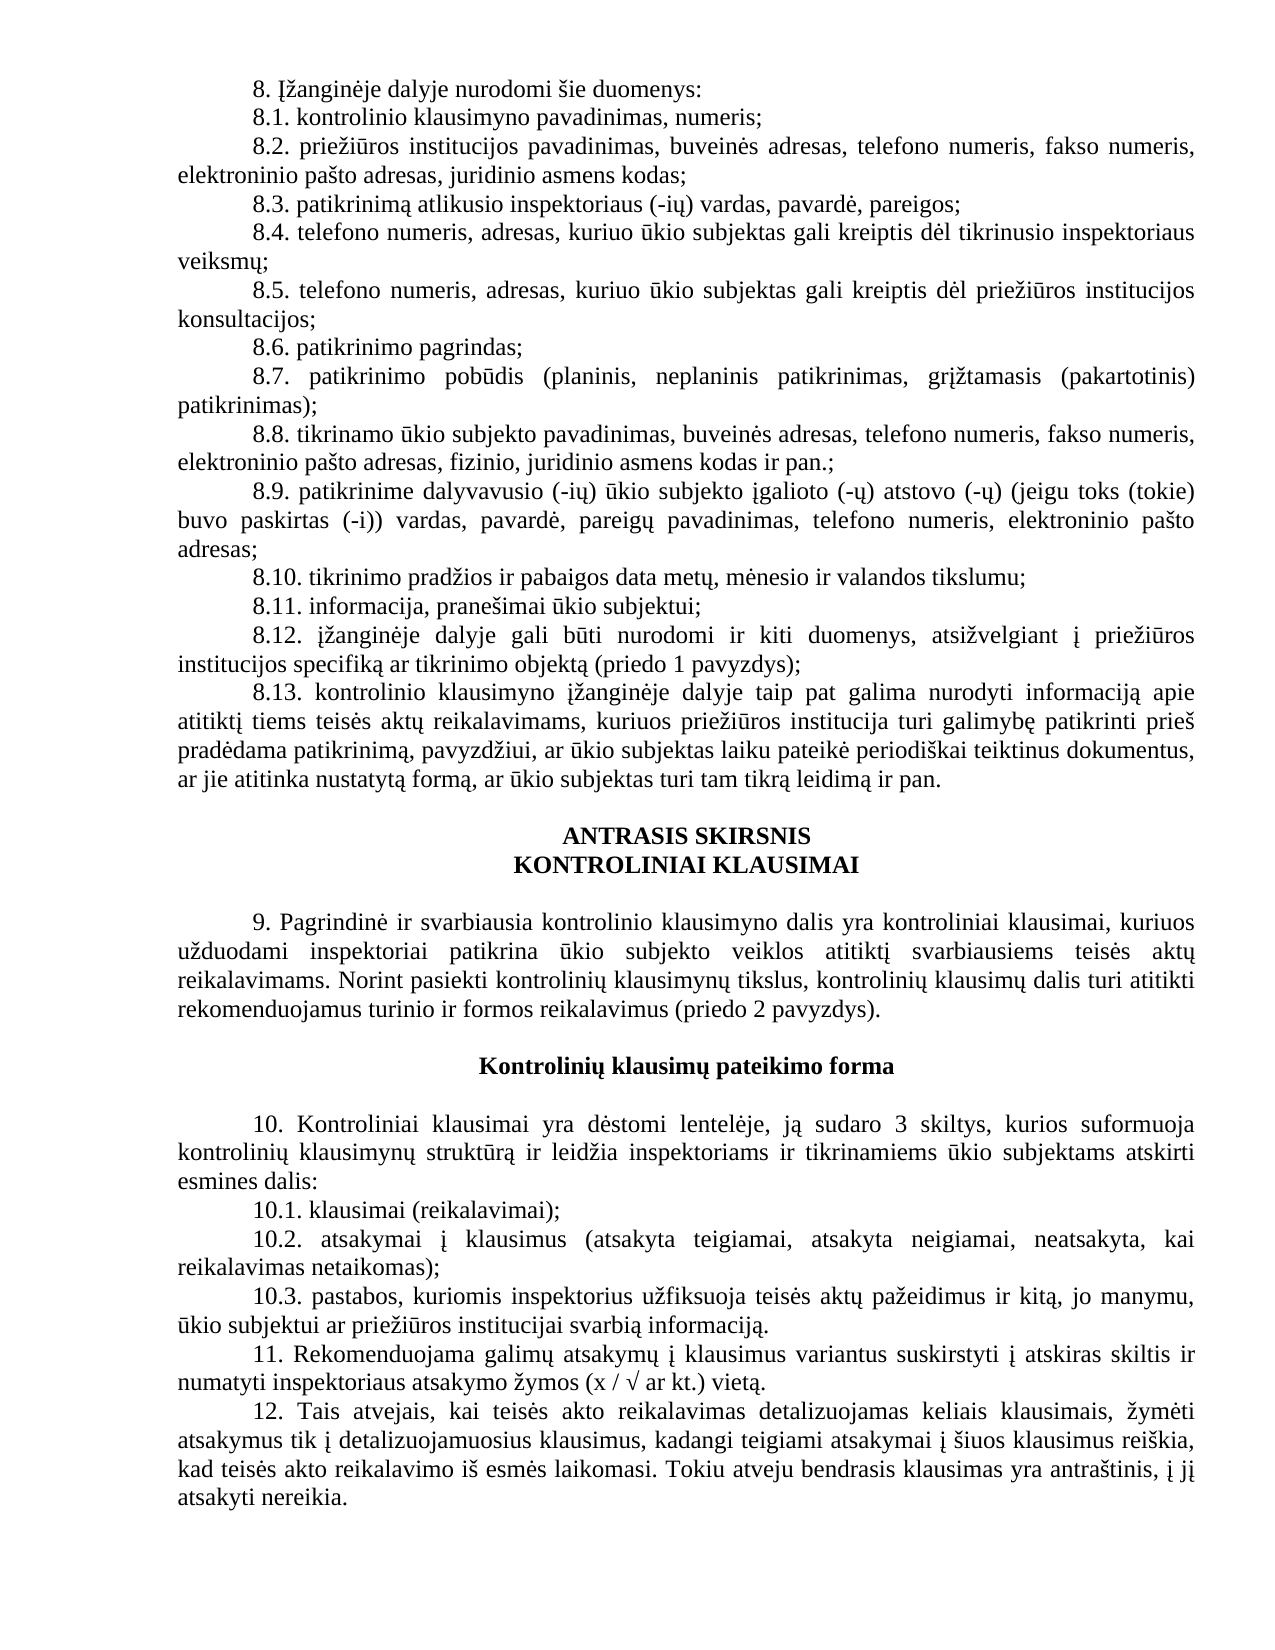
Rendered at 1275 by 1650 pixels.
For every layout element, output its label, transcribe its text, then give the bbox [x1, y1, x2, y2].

text 10.3. pastabos, kuriomis inspektorius užfiksuoja teisės aktų pažeidimus ir kitą, jo manymu, ūkio subjektui ar priežiūros institucijai svarbią informaciją. [177, 1281, 1196, 1339]
text 8.9. patikrinime dalyvavusio (-ių) ūkio subjekto įgalioto (-ų) atstovo (-ų) (jeigu toks (tokie) buvo paskirtas (-i)) vardas, pavardė, pareigų pavadinimas, telefono numeris, elektroninio pašto adresas; [177, 476, 1196, 562]
text 10.1. klausimai (reikalavimai); [177, 1195, 1196, 1224]
text 8.5. telefono numeris, adresas, kuriuo ūkio subjektas gali kreiptis dėl priežiūros institucijos konsultacijos; [177, 275, 1196, 332]
text 8.13. kontrolinio klausimyno įžanginėje dalyje taip pat galima nurodyti informaciją apie atitiktį tiems teisės aktų reikalavimams, kuriuos priežiūros institucija turi galimybę patikrinti prieš pradėdama patikrinimą, pavyzdžiui, ar ūkio subjektas laiku pateikė periodiškai teiktinus dokumentus, ar jie atitinka nustatytą formą, ar ūkio subjektas turi tam tikrą leidimą ir pan. [177, 677, 1196, 792]
text 12. Tais atvejais, kai teisės akto reikalavimas detalizuojamas keliais klausimais, žymėti atsakymus tik į detalizuojamuosius klausimus, kadangi teigiami atsakymai į šiuos klausimus reiškia, kad teisės akto reikalavimo iš esmės laikomasi. Tokiu atveju bendrasis klausimas yra antraštinis, į jį atsakyti nereikia. [177, 1396, 1196, 1511]
text 8.8. tikrinamo ūkio subjekto pavadinimas, buveinės adresas, telefono numeris, fakso numeris, elektroninio pašto adresas, fizinio, juridinio asmens kodas ir pan.; [177, 419, 1196, 476]
text 11. Rekomenduojama galimų atsakymų į klausimus variantus suskirstyti į atskiras skiltis ir numatyti inspektoriaus atsakymo žymos (x / √ ar kt.) vietą. [177, 1339, 1196, 1396]
text ANTRASIS SKIRSNIS [177, 821, 1196, 850]
text 8. Įžanginėje dalyje nurodomi šie duomenys: [177, 74, 1196, 102]
text 9. Pagrindinė ir svarbiausia kontrolinio klausimyno dalis yra kontroliniai klausimai, kuriuos užduodami inspektoriai patikrina ūkio subjekto veiklos atitiktį svarbiausiems teisės aktų reikalavimams. Norint pasiekti kontrolinių klausimynų tikslus, kontrolinių klausimų dalis turi atitikti rekomenduojamus turinio ir formos reikalavimus (priedo 2 pavyzdys). [177, 907, 1196, 1022]
text 8.7. patikrinimo pobūdis (planinis, neplaninis patikrinimas, grįžtamasis (pakartotinis) patikrinimas); [177, 361, 1196, 419]
text 8.4. telefono numeris, adresas, kuriuo ūkio subjektas gali kreiptis dėl tikrinusio inspektoriaus veiksmų; [177, 217, 1196, 275]
text 8.12. įžanginėje dalyje gali būti nurodomi ir kiti duomenys, atsižvelgiant į priežiūros institucijos specifiką ar tikrinimo objektą (priedo 1 pavyzdys); [177, 620, 1196, 677]
text 8.10. tikrinimo pradžios ir pabaigos data metų, mėnesio ir valandos tikslumu; [177, 562, 1196, 591]
text Kontrolinių klausimų pateikimo forma [177, 1051, 1196, 1080]
text KONTROLINIAI KLAUSIMAI [177, 850, 1196, 879]
text 8.6. patikrinimo pagrindas; [177, 332, 1196, 361]
text 8.3. patikrinimą atlikusio inspektoriaus (-ių) vardas, pavardė, pareigos; [177, 189, 1196, 217]
text 8.11. informacija, pranešimai ūkio subjektui; [177, 591, 1196, 620]
text 10.2. atsakymai į klausimus (atsakyta teigiamai, atsakyta neigiamai, neatsakyta, kai reikalavimas netaikomas); [177, 1224, 1196, 1281]
text 10. Kontroliniai klausimai yra dėstomi lentelėje, ją sudaro 3 skiltys, kurios suformuoja kontrolinių klausimynų struktūrą ir leidžia inspektoriams ir tikrinamiems ūkio subjektams atskirti esmines dalis: [177, 1109, 1196, 1195]
text 8.2. priežiūros institucijos pavadinimas, buveinės adresas, telefono numeris, fakso numeris, elektroninio pašto adresas, juridinio asmens kodas; [177, 131, 1196, 189]
text 8.1. kontrolinio klausimyno pavadinimas, numeris; [177, 102, 1196, 131]
